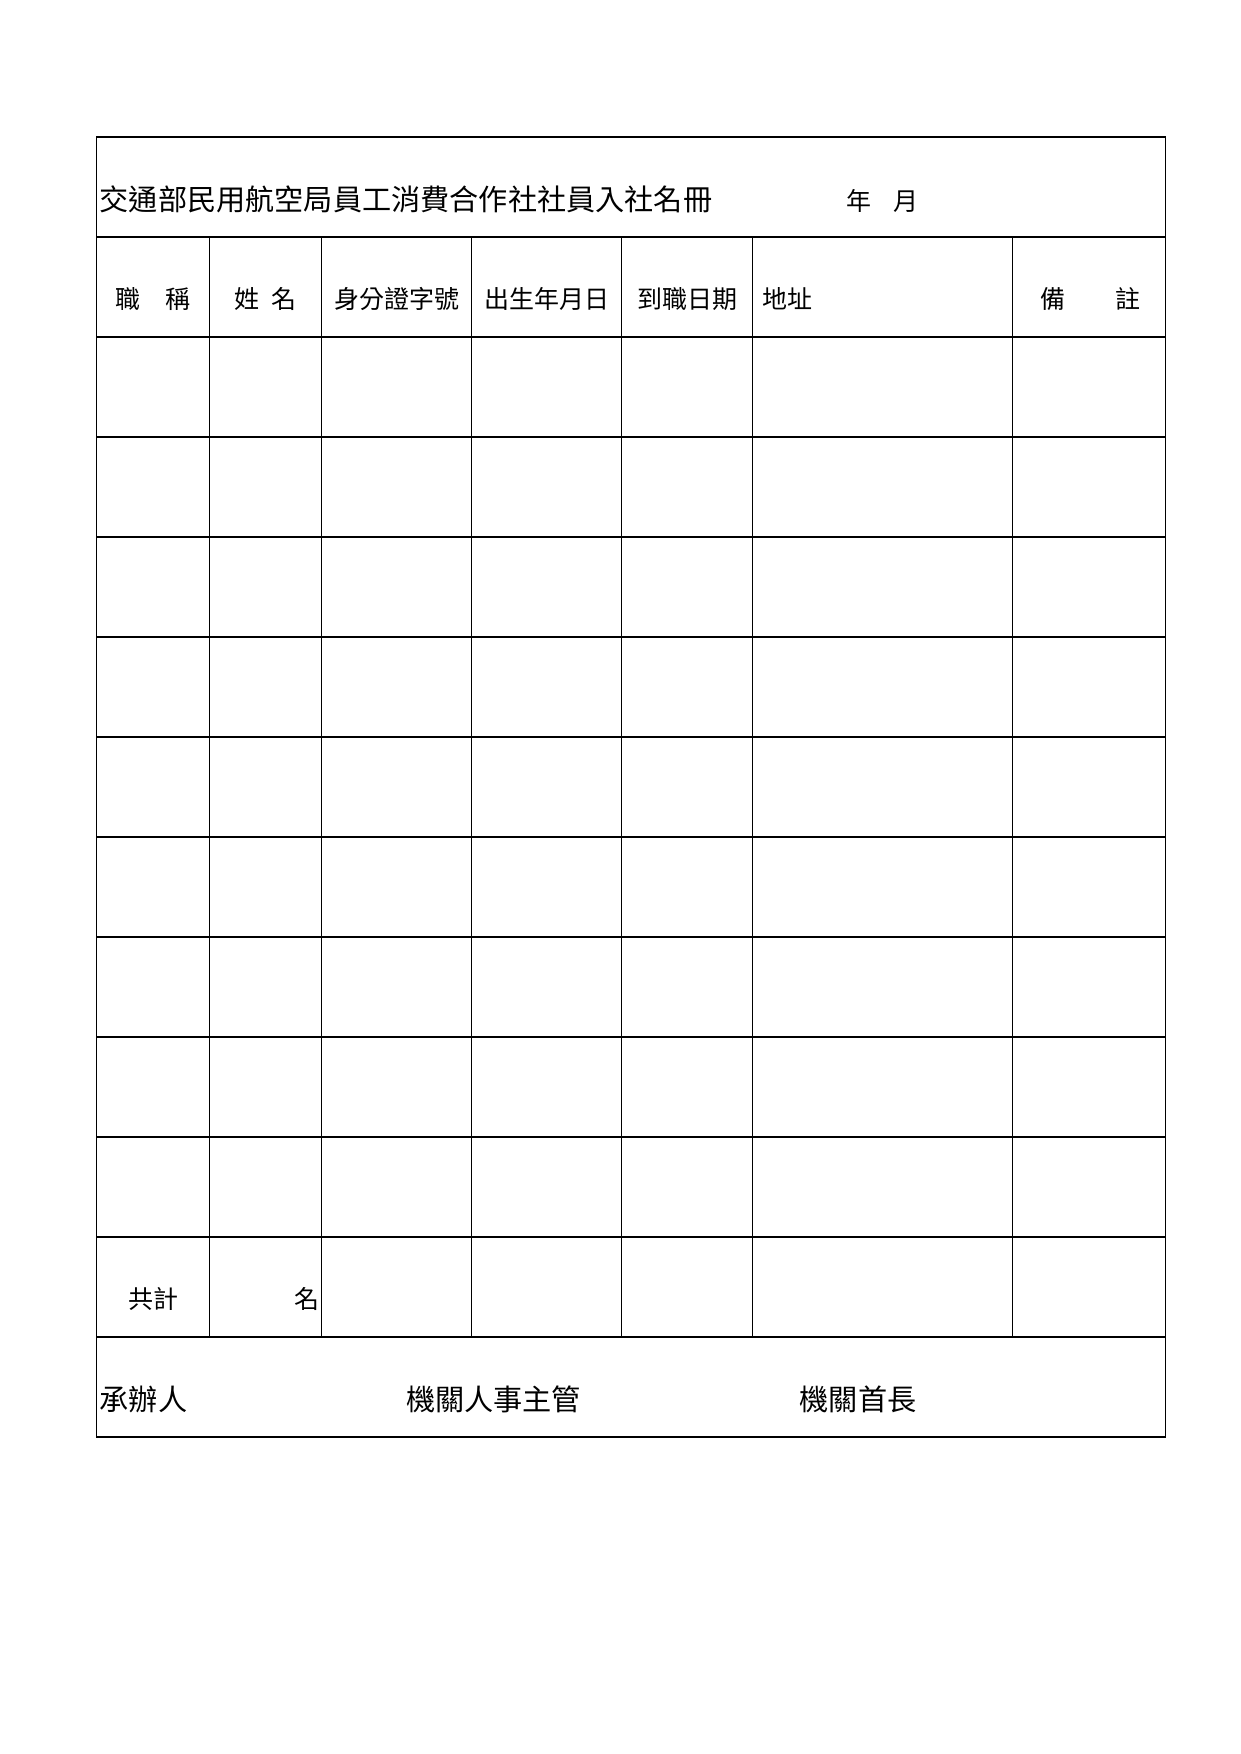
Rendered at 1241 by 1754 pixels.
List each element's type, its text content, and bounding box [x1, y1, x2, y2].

table_cell [472, 838, 621, 936]
table_cell [210, 438, 321, 536]
table_cell [753, 338, 1012, 436]
table_cell [97, 438, 209, 536]
table_cell [210, 538, 321, 636]
table_cell [97, 1138, 209, 1236]
table_cell [322, 1038, 471, 1136]
table_cell [472, 638, 621, 736]
table_cell [753, 838, 1012, 936]
table_cell [472, 1238, 621, 1336]
table_cell [1013, 1138, 1165, 1236]
table_cell [210, 638, 321, 736]
table_cell 身分證字號 [322, 238, 471, 336]
table_cell [472, 438, 621, 536]
table_cell [97, 338, 209, 436]
table_cell [1013, 638, 1165, 736]
table_cell [622, 538, 752, 636]
table_cell [472, 738, 621, 836]
table_cell [622, 838, 752, 936]
table_cell 到職日期 [622, 238, 752, 336]
table_cell [472, 1038, 621, 1136]
table_header 交通部民用航空局員工消費合作社社員入社名冊 年 月 [97, 138, 1165, 236]
table_cell [472, 538, 621, 636]
table_cell [753, 1038, 1012, 1136]
table_cell [1013, 938, 1165, 1036]
table_cell [210, 738, 321, 836]
table_cell 出生年月日 [472, 238, 621, 336]
table_cell [753, 1238, 1012, 1336]
table_cell [322, 638, 471, 736]
table_cell [753, 538, 1012, 636]
table_cell [1013, 738, 1165, 836]
table_cell [210, 938, 321, 1036]
table_cell [1013, 338, 1165, 436]
table_cell [622, 1138, 752, 1236]
table_cell [210, 1038, 321, 1136]
table_cell [97, 638, 209, 736]
table_cell [322, 338, 471, 436]
table_cell [622, 638, 752, 736]
table_cell 姓 名 [210, 238, 321, 336]
table_cell [1013, 538, 1165, 636]
table_cell [210, 838, 321, 936]
table_cell [753, 438, 1012, 536]
table_cell [322, 938, 471, 1036]
table_cell [322, 1238, 471, 1336]
table_cell [622, 1038, 752, 1136]
table_cell [472, 938, 621, 1036]
table_cell [1013, 438, 1165, 536]
table_cell 共計 [97, 1238, 209, 1336]
table_cell [622, 438, 752, 536]
table_cell [622, 338, 752, 436]
table_cell [472, 338, 621, 436]
table_cell [1013, 1038, 1165, 1136]
table_cell 地址 [753, 238, 1012, 336]
table_cell [322, 738, 471, 836]
table_cell [622, 1238, 752, 1336]
table_cell 名 [210, 1238, 321, 1336]
table_cell [97, 738, 209, 836]
table_cell [97, 538, 209, 636]
table_cell [210, 1138, 321, 1236]
table_cell [753, 938, 1012, 1036]
table_cell [322, 1138, 471, 1236]
table_cell 職 稱 [97, 238, 209, 336]
table_cell [97, 1038, 209, 1136]
table_cell [322, 438, 471, 536]
table_cell [622, 738, 752, 836]
table_cell [472, 1138, 621, 1236]
table_cell [1013, 1238, 1165, 1336]
table_cell [1013, 838, 1165, 936]
table_cell [753, 1138, 1012, 1236]
table_cell [322, 838, 471, 936]
table_cell [97, 838, 209, 936]
table_cell [622, 938, 752, 1036]
table_cell [210, 338, 321, 436]
table_cell [753, 638, 1012, 736]
table_cell [97, 938, 209, 1036]
table_cell [322, 538, 471, 636]
table_cell 備 註 [1013, 238, 1165, 336]
table_cell [753, 738, 1012, 836]
table_cell 承辦人 機關人事主管 機關首長 [97, 1338, 1165, 1436]
